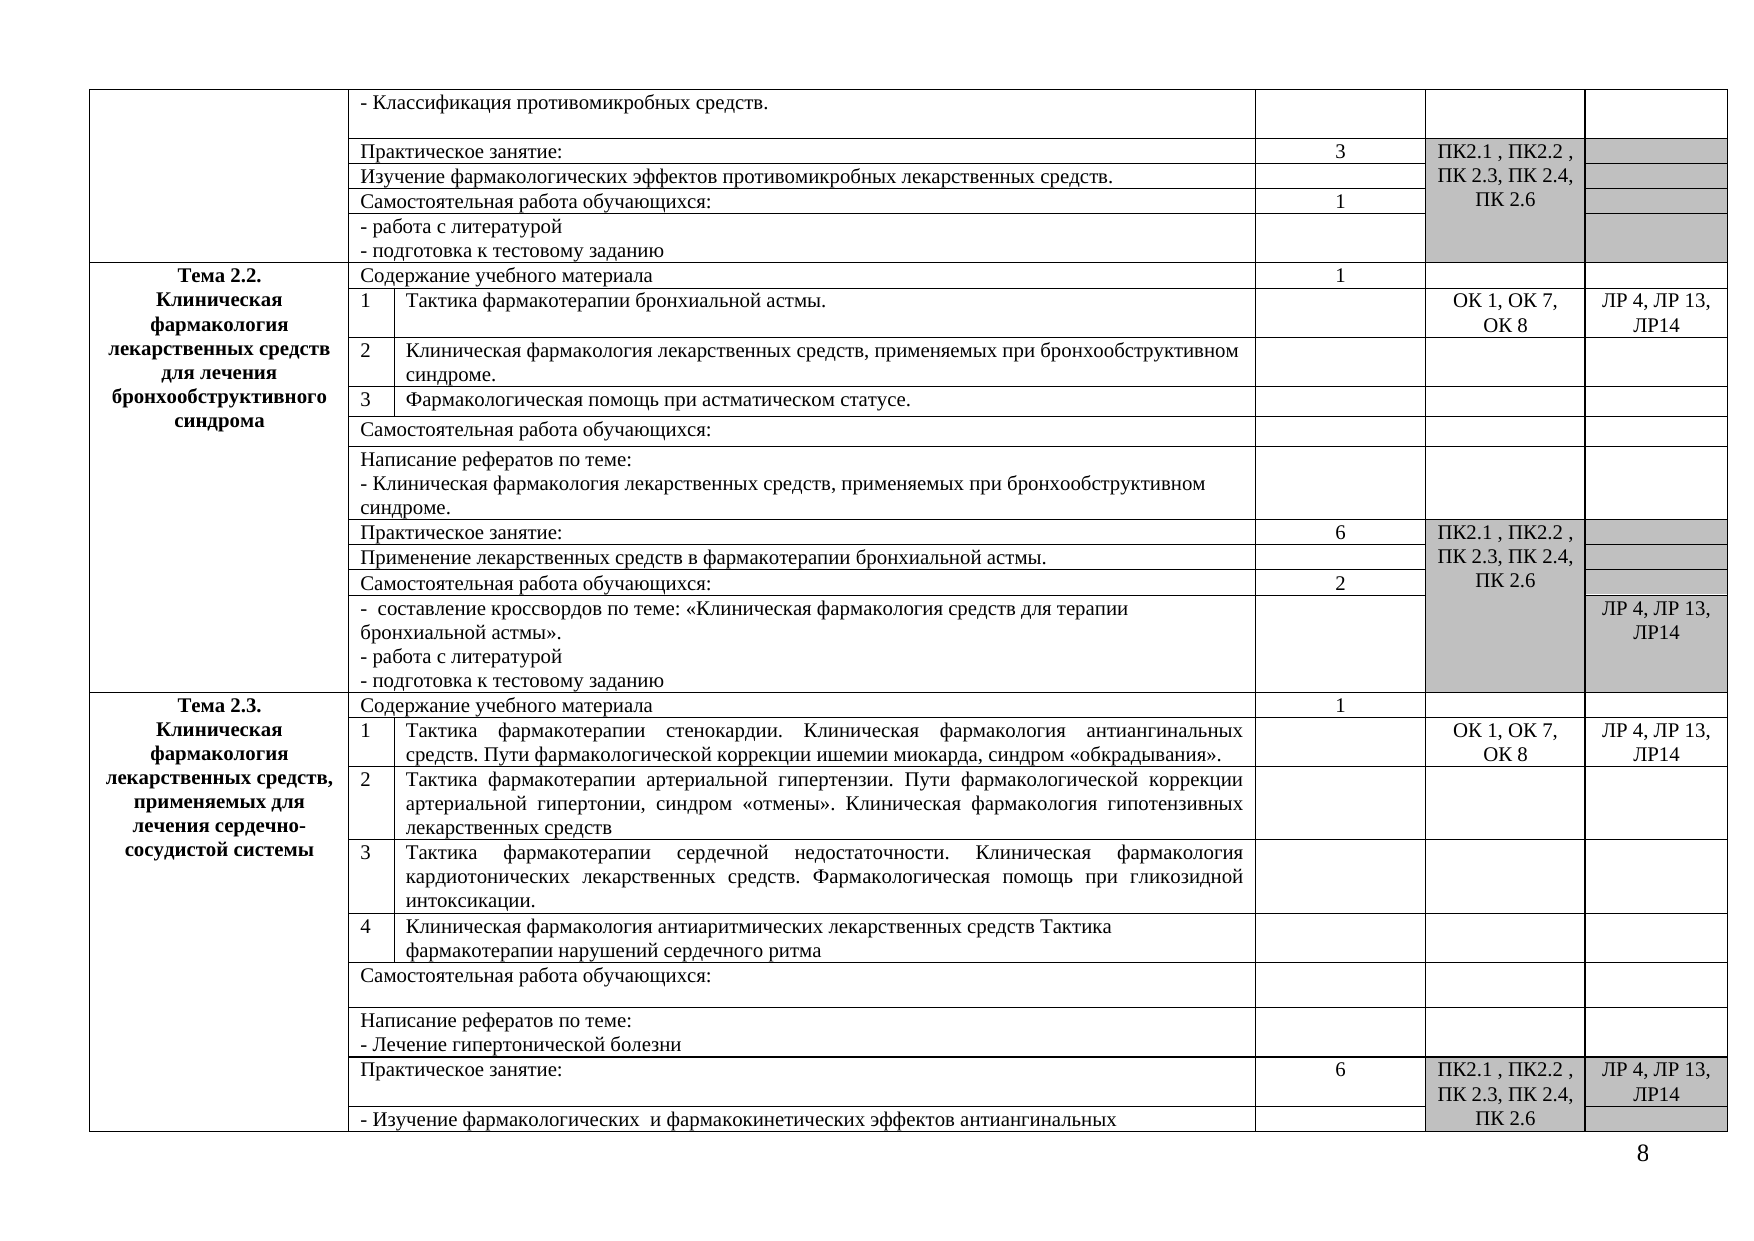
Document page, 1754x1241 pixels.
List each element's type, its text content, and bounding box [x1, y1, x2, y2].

table_cell [1586, 1107, 1727, 1131]
table_cell Тактика фармакотерапии бронхиальной астмы. [395, 289, 1255, 337]
table_cell [1586, 164, 1727, 188]
table_cell [1426, 914, 1584, 962]
table_cell Содержание учебного материала [349, 693, 1255, 717]
table_cell [1256, 1107, 1425, 1131]
table_cell [1256, 289, 1425, 337]
table_cell [1586, 914, 1727, 962]
table_cell [1586, 1008, 1727, 1056]
table_cell [1586, 840, 1727, 912]
table_cell 1 [1256, 263, 1425, 287]
table_cell Клиническая фармакология лекарственных средств, применяемых при бронхообструктивном синдроме. [395, 338, 1255, 386]
table_cell [1426, 387, 1584, 416]
table_cell [1586, 338, 1727, 386]
table_cell [1426, 963, 1584, 1007]
table_cell Клиническая фармакология антиаритмических лекарственных средств Тактика фармакотерапии нарушений сердечного ритма [395, 914, 1255, 962]
table_cell [1426, 1008, 1584, 1056]
table_cell - работа с литературой - подготовка к тестовому заданию [349, 214, 1255, 262]
table_cell [1256, 963, 1425, 1007]
table_cell [1426, 840, 1584, 912]
table_cell 3 [1256, 139, 1425, 163]
table_cell 1 [1256, 189, 1425, 213]
table_cell 1 [349, 289, 394, 337]
table_cell Тактика фармакотерапии сердечной недостаточности. Клиническая фармакология кардиотонических лекарственных средств. Фармакологическая помощь при гликозидной интоксикации. [395, 840, 1255, 912]
table_cell 1 [1256, 693, 1425, 717]
table_cell ЛР 4, ЛР 13, ЛР14 [1586, 1058, 1727, 1106]
table_cell ПК2.1 , ПК2.2 , ПК 2.3, ПК 2.4, ПК 2.6 [1426, 139, 1584, 262]
table_cell [1586, 90, 1727, 138]
table_cell Содержание учебного материала [349, 263, 1255, 287]
table_cell [1586, 693, 1727, 717]
table_cell Применение лекарственных средств в фармакотерапии бронхиальной астмы. [349, 545, 1255, 569]
table_cell [1426, 417, 1584, 446]
table_cell [1426, 693, 1584, 717]
table_cell 3 [349, 840, 394, 912]
table_cell [1426, 263, 1584, 287]
table_cell Самостоятельная работа обучающихся: [349, 417, 1255, 446]
table_cell - составление кроссвордов по теме: «Клиническая фармакология средств для терапии бронхиальной астмы». - работа с литературой - подготовка к тестовому заданию [349, 596, 1255, 692]
table_cell ЛР 4, ЛР 13, ЛР14 [1586, 289, 1727, 337]
table_cell Написание рефератов по теме: - Лечение гипертонической болезни [349, 1008, 1255, 1056]
table_cell [1256, 417, 1425, 446]
table_cell [1256, 164, 1425, 188]
table_cell [1586, 189, 1727, 213]
table_cell [1586, 963, 1727, 1007]
table_cell [1586, 520, 1727, 544]
table_cell [1586, 417, 1727, 446]
table_cell 6 [1256, 520, 1425, 544]
table_cell ЛР 4, ЛР 13, ЛР14 [1586, 718, 1727, 766]
table_cell Тема 2.3. Клиническая фармакология лекарственных средств, применяемых для лечения сердечно-сосудистой системы [90, 693, 348, 1131]
table_cell [1426, 338, 1584, 386]
table_cell [1426, 90, 1584, 138]
table_cell [1586, 214, 1727, 262]
table_cell ПК2.1 , ПК2.2 , ПК 2.3, ПК 2.4, ПК 2.6 [1426, 520, 1584, 692]
table_cell [1586, 447, 1727, 519]
table_cell - Классификация противомикробных средств. [349, 90, 1255, 138]
table_cell Самостоятельная работа обучающихся: [349, 189, 1255, 213]
table_cell Фармакологическая помощь при астматическом статусе. [395, 387, 1255, 416]
table_cell Тактика фармакотерапии артериальной гипертензии. Пути фармакологической коррекции артериальной гипертонии, синдром «отмены». Клиническая фармакология гипотензивных лекарственных средств [395, 767, 1255, 839]
table_cell Тема 2.2. Клиническая фармакология лекарственных средств для лечения бронхообструктивного синдрома [90, 263, 348, 692]
table_cell Изучение фармакологических эффектов противомикробных лекарственных средств. [349, 164, 1255, 188]
table_cell [1256, 447, 1425, 519]
table_cell 2 [1256, 570, 1425, 594]
table_cell 3 [349, 387, 394, 416]
table_cell [1256, 545, 1425, 569]
table_cell [1256, 387, 1425, 416]
table_cell [1586, 387, 1727, 416]
table_cell [1586, 263, 1727, 287]
table_cell [1256, 596, 1425, 692]
table_cell [1256, 840, 1425, 912]
table_cell Практическое занятие: [349, 1058, 1255, 1106]
table_cell 2 [349, 338, 394, 386]
table_cell [1256, 718, 1425, 766]
table_cell Самостоятельная работа обучающихся: [349, 570, 1255, 594]
table_cell 1 [349, 718, 394, 766]
table_cell [1256, 90, 1425, 138]
table_cell [1426, 447, 1584, 519]
table_cell 6 [1256, 1058, 1425, 1106]
table_cell Практическое занятие: [349, 139, 1255, 163]
table_cell [1586, 139, 1727, 163]
table_cell [1256, 767, 1425, 839]
table_cell [1256, 1008, 1425, 1056]
table_cell ПК2.1 , ПК2.2 , ПК 2.3, ПК 2.4, ПК 2.6 [1426, 1058, 1584, 1131]
table_cell [1586, 570, 1727, 594]
table_cell [1256, 338, 1425, 386]
table_cell Тактика фармакотерапии стенокардии. Клиническая фармакология антиангинальных средств. Пути фармакологической коррекции ишемии миокарда, синдром «обкрадывания». [395, 718, 1255, 766]
table_cell ОК 1, ОК 7, ОК 8 [1426, 718, 1584, 766]
table_cell [1256, 914, 1425, 962]
table_cell - Изучение фармакологических и фармакокинетических эффектов антиангинальных [349, 1107, 1255, 1131]
table_cell Самостоятельная работа обучающихся: [349, 963, 1255, 1007]
table_cell 4 [349, 914, 394, 962]
table_cell ОК 1, ОК 7, ОК 8 [1426, 289, 1584, 337]
table_cell [1586, 545, 1727, 569]
table_cell Написание рефератов по теме: - Клиническая фармакология лекарственных средств, применяемых при бронхообструктивном синдроме. [349, 447, 1255, 519]
table_cell ЛР 4, ЛР 13, ЛР14 [1586, 596, 1727, 692]
table_cell [1586, 767, 1727, 839]
table_cell [1426, 767, 1584, 839]
table_cell 2 [349, 767, 394, 839]
table_cell Практическое занятие: [349, 520, 1255, 544]
table_cell [1256, 214, 1425, 262]
